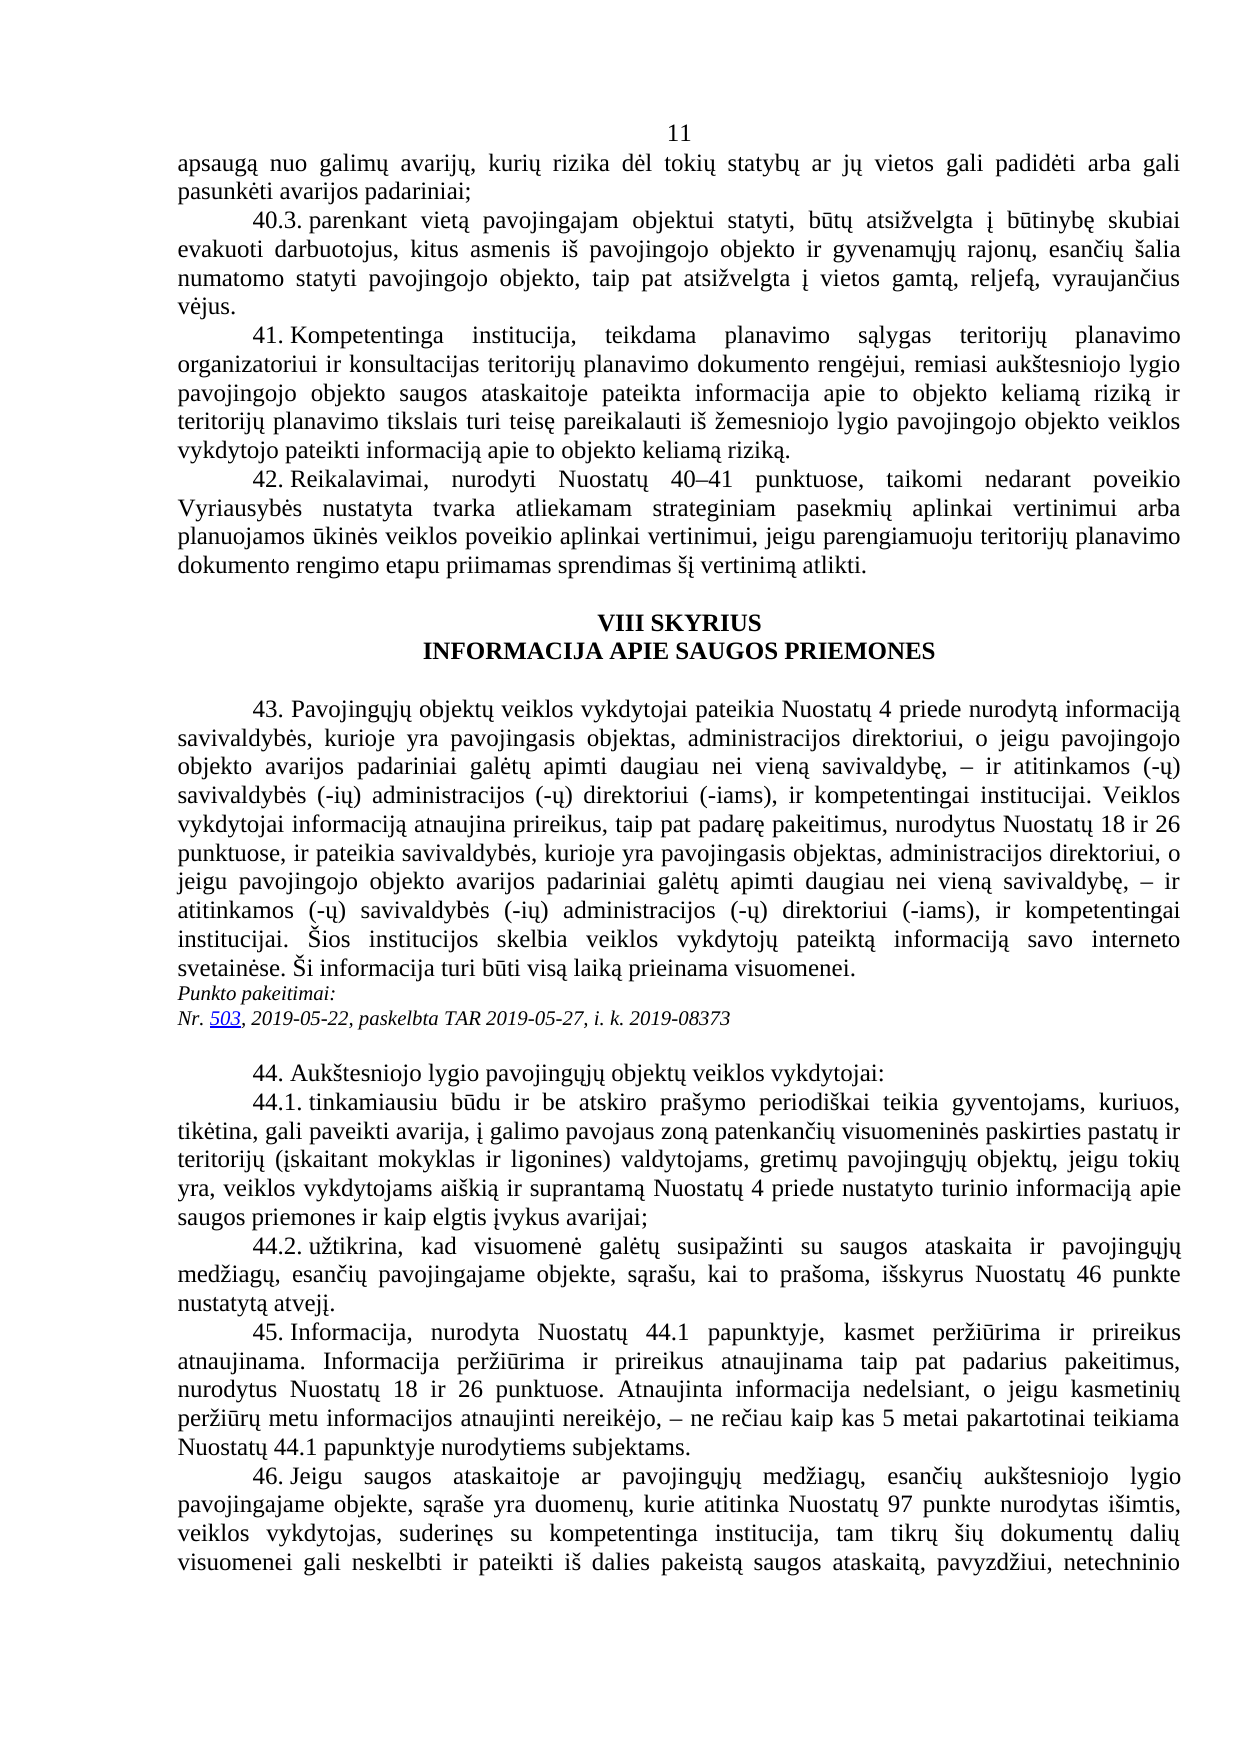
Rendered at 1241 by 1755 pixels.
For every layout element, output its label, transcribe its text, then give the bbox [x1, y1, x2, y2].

text 46. Jeigu saugos ataskaitoje ar pavojingųjų medžiagų, esančių aukštesniojo lygio pavojingajame objekte, sąraše yra duomenų, kurie atitinka Nuostatų 97 punkte nurodytas išimtis, veiklos vykdytojas, suderinęs su kompetentinga institucija, tam tikrų šių dokumentų dalių visuomenei gali neskelbti ir pateikti iš dalies pakeistą saugos ataskaitą, pavyzdžiui, netechninio [177, 1461, 1181, 1576]
text 45. Informacija, nurodyta Nuostatų 44.1 papunktyje, kasmet peržiūrima ir prireikus atnaujinama. Informacija peržiūrima ir prireikus atnaujinama taip pat padarius pakeitimus, nurodytus Nuostatų 18 ir 26 punktuose. Atnaujinta informacija nedelsiant, o jeigu kasmetinių peržiūrų metu informacijos atnaujinti nereikėjo, – ne rečiau kaip kas 5 metai pakartotinai teikiama Nuostatų 44.1 papunktyje nurodytiems subjektams. [177, 1317, 1181, 1461]
text 43. Pavojingųjų objektų veiklos vykdytojai pateikia Nuostatų 4 priede nurodytą informaciją savivaldybės, kurioje yra pavojingasis objektas, administracijos direktoriui, o jeigu pavojingojo objekto avarijos padariniai galėtų apimti daugiau nei vieną savivaldybę, – ir atitinkamos (-ų) savivaldybės (-ių) administracijos (-ų) direktoriui (-iams), ir kompetentingai institucijai. Veiklos vykdytojai informaciją atnaujina prireikus, taip pat padarę pakeitimus, nurodytus Nuostatų 18 ir 26 punktuose, ir pateikia savivaldybės, kurioje yra pavojingasis objektas, administracijos direktoriui, o jeigu pavojingojo objekto avarijos padariniai galėtų apimti daugiau nei vieną savivaldybę, – ir atitinkamos (-ų) savivaldybės (-ių) administracijos (-ų) direktoriui (-iams), ir kompetentingai institucijai. Šios institucijos skelbia veiklos vykdytojų pateiktą informaciją savo interneto svetainėse. Ši informacija turi būti visą laiką prieinama visuomenei. [177, 694, 1181, 981]
text 44. Aukštesniojo lygio pavojingųjų objektų veiklos vykdytojai: [177, 1058, 1181, 1087]
text Punkto pakeitimai: [177, 981, 1181, 1005]
text Nr. 503, 2019-05-22, paskelbta TAR 2019-05-27, i. k. 2019-08373 [177, 1005, 1181, 1029]
text 40.3. parenkant vietą pavojingajam objektui statyti, būtų atsižvelgta į būtinybę skubiai evakuoti darbuotojus, kitus asmenis iš pavojingojo objekto ir gyvenamųjų rajonų, esančių šalia numatomo statyti pavojingojo objekto, taip pat atsižvelgta į vietos gamtą, reljefą, vyraujančius vėjus. [177, 205, 1181, 320]
text VIII SKYRIUS [177, 608, 1181, 636]
text apsaugą nuo galimų avarijų, kurių rizika dėl tokių statybų ar jų vietos gali padidėti arba gali pasunkėti avarijos padariniai; [177, 148, 1181, 205]
text 44.1. tinkamiausiu būdu ir be atskiro prašymo periodiškai teikia gyventojams, kuriuos, tikėtina, gali paveikti avarija, į galimo pavojaus zoną patenkančių visuomeninės paskirties pastatų ir teritorijų (įskaitant mokyklas ir ligonines) valdytojams, gretimų pavojingųjų objektų, jeigu tokių yra, veiklos vykdytojams aiškią ir suprantamą Nuostatų 4 priede nustatyto turinio informaciją apie saugos priemones ir kaip elgtis įvykus avarijai; [177, 1087, 1181, 1231]
text INFORMACIJA APIE SAUGOS PRIEMONES [177, 636, 1181, 665]
text 41. Kompetentinga institucija, teikdama planavimo sąlygas teritorijų planavimo organizatoriui ir konsultacijas teritorijų planavimo dokumento rengėjui, remiasi aukštesniojo lygio pavojingojo objekto saugos ataskaitoje pateikta informacija apie to objekto keliamą riziką ir teritorijų planavimo tikslais turi teisę pareikalauti iš žemesniojo lygio pavojingojo objekto veiklos vykdytojo pateikti informaciją apie to objekto keliamą riziką. [177, 320, 1181, 464]
text 44.2. užtikrina, kad visuomenė galėtų susipažinti su saugos ataskaita ir pavojingųjų medžiagų, esančių pavojingajame objekte, sąrašu, kai to prašoma, išskyrus Nuostatų 46 punkte nustatytą atvejį. [177, 1231, 1181, 1317]
text 42. Reikalavimai, nurodyti Nuostatų 40–41 punktuose, taikomi nedarant poveikio Vyriausybės nustatyta tvarka atliekamam strateginiam pasekmių aplinkai vertinimui arba planuojamos ūkinės veiklos poveikio aplinkai vertinimui, jeigu parengiamuoju teritorijų planavimo dokumento rengimo etapu priimamas sprendimas šį vertinimą atlikti. [177, 464, 1181, 579]
